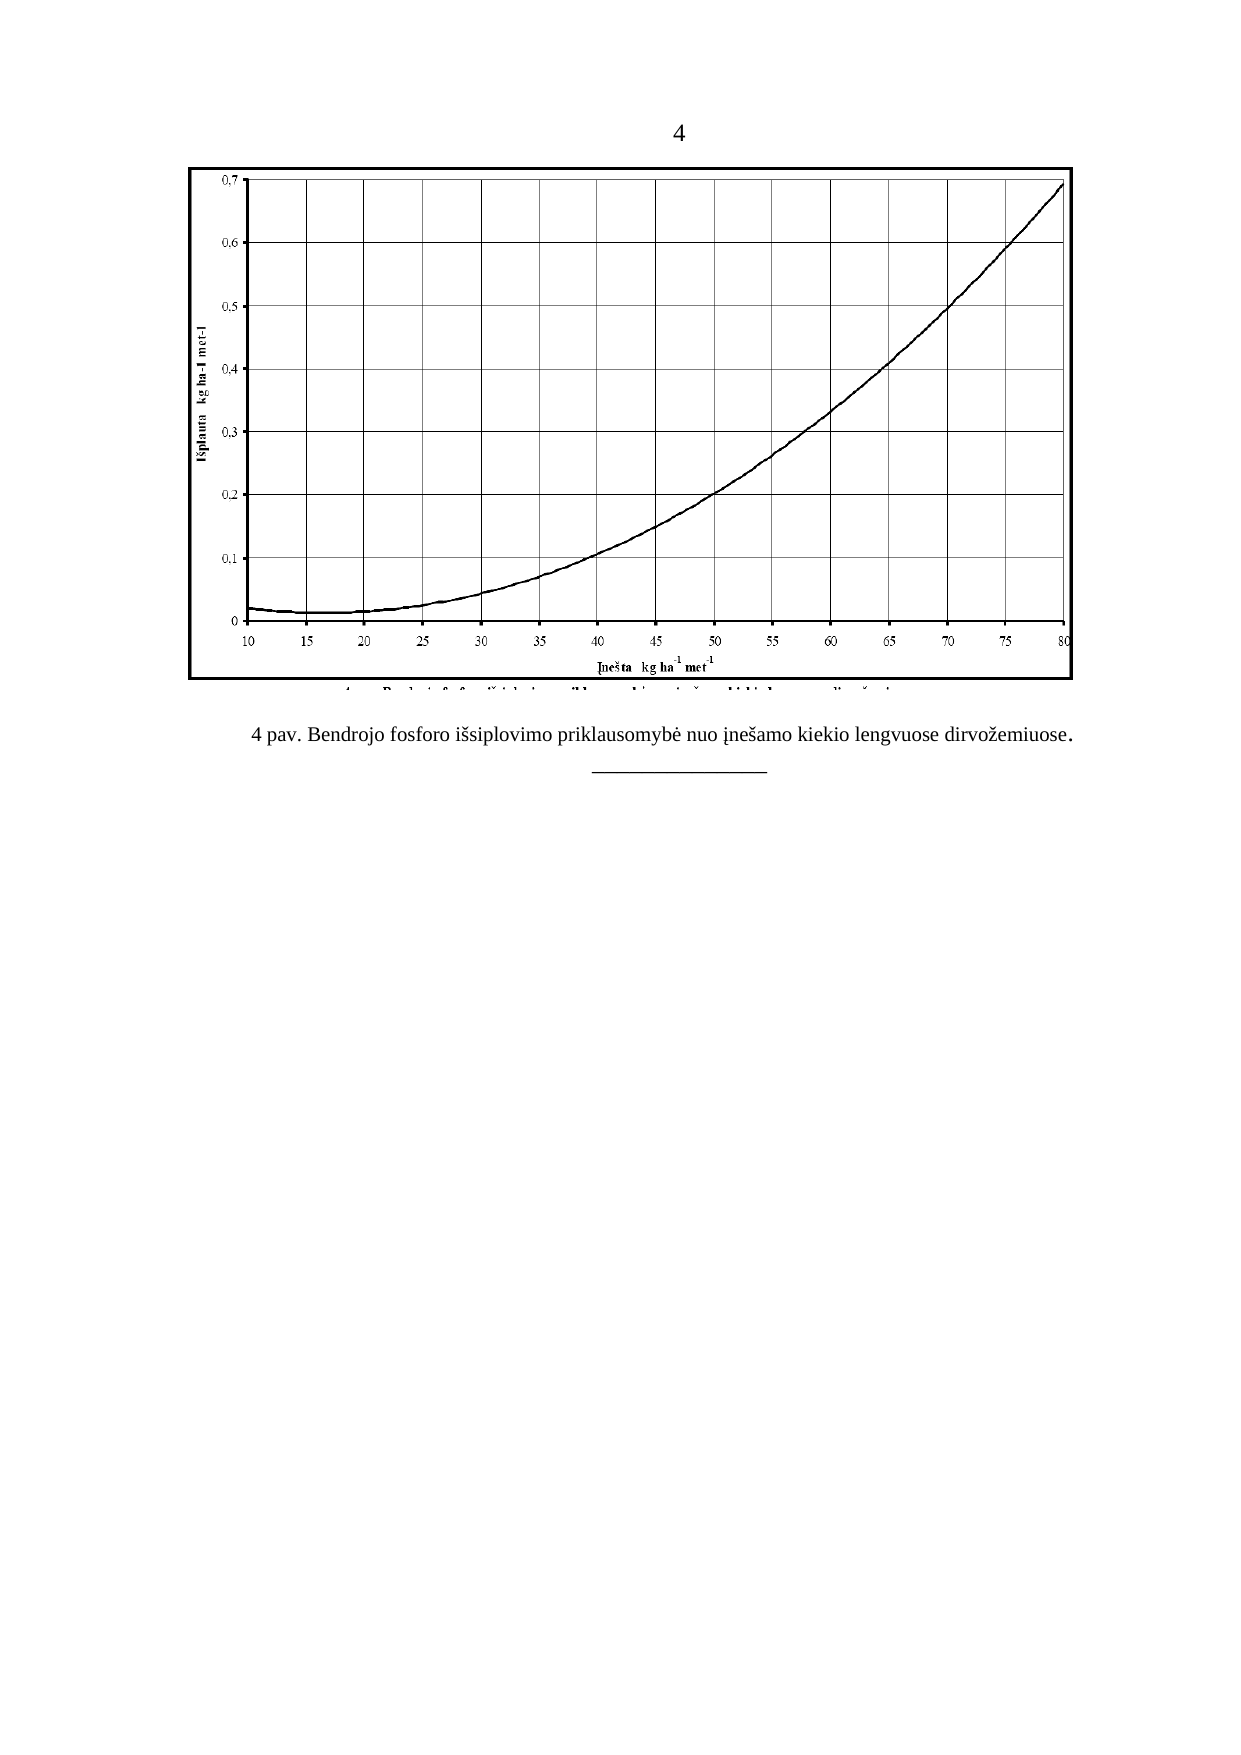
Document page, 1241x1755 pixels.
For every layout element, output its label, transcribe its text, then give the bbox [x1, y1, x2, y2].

text ______________ [177, 747, 1181, 776]
text 4 pav. Bendrojo fosforo išsiplovimo priklausomybė nuo įnešamo kiekio lengvuose dirvožemiuose. [177, 718, 1181, 747]
